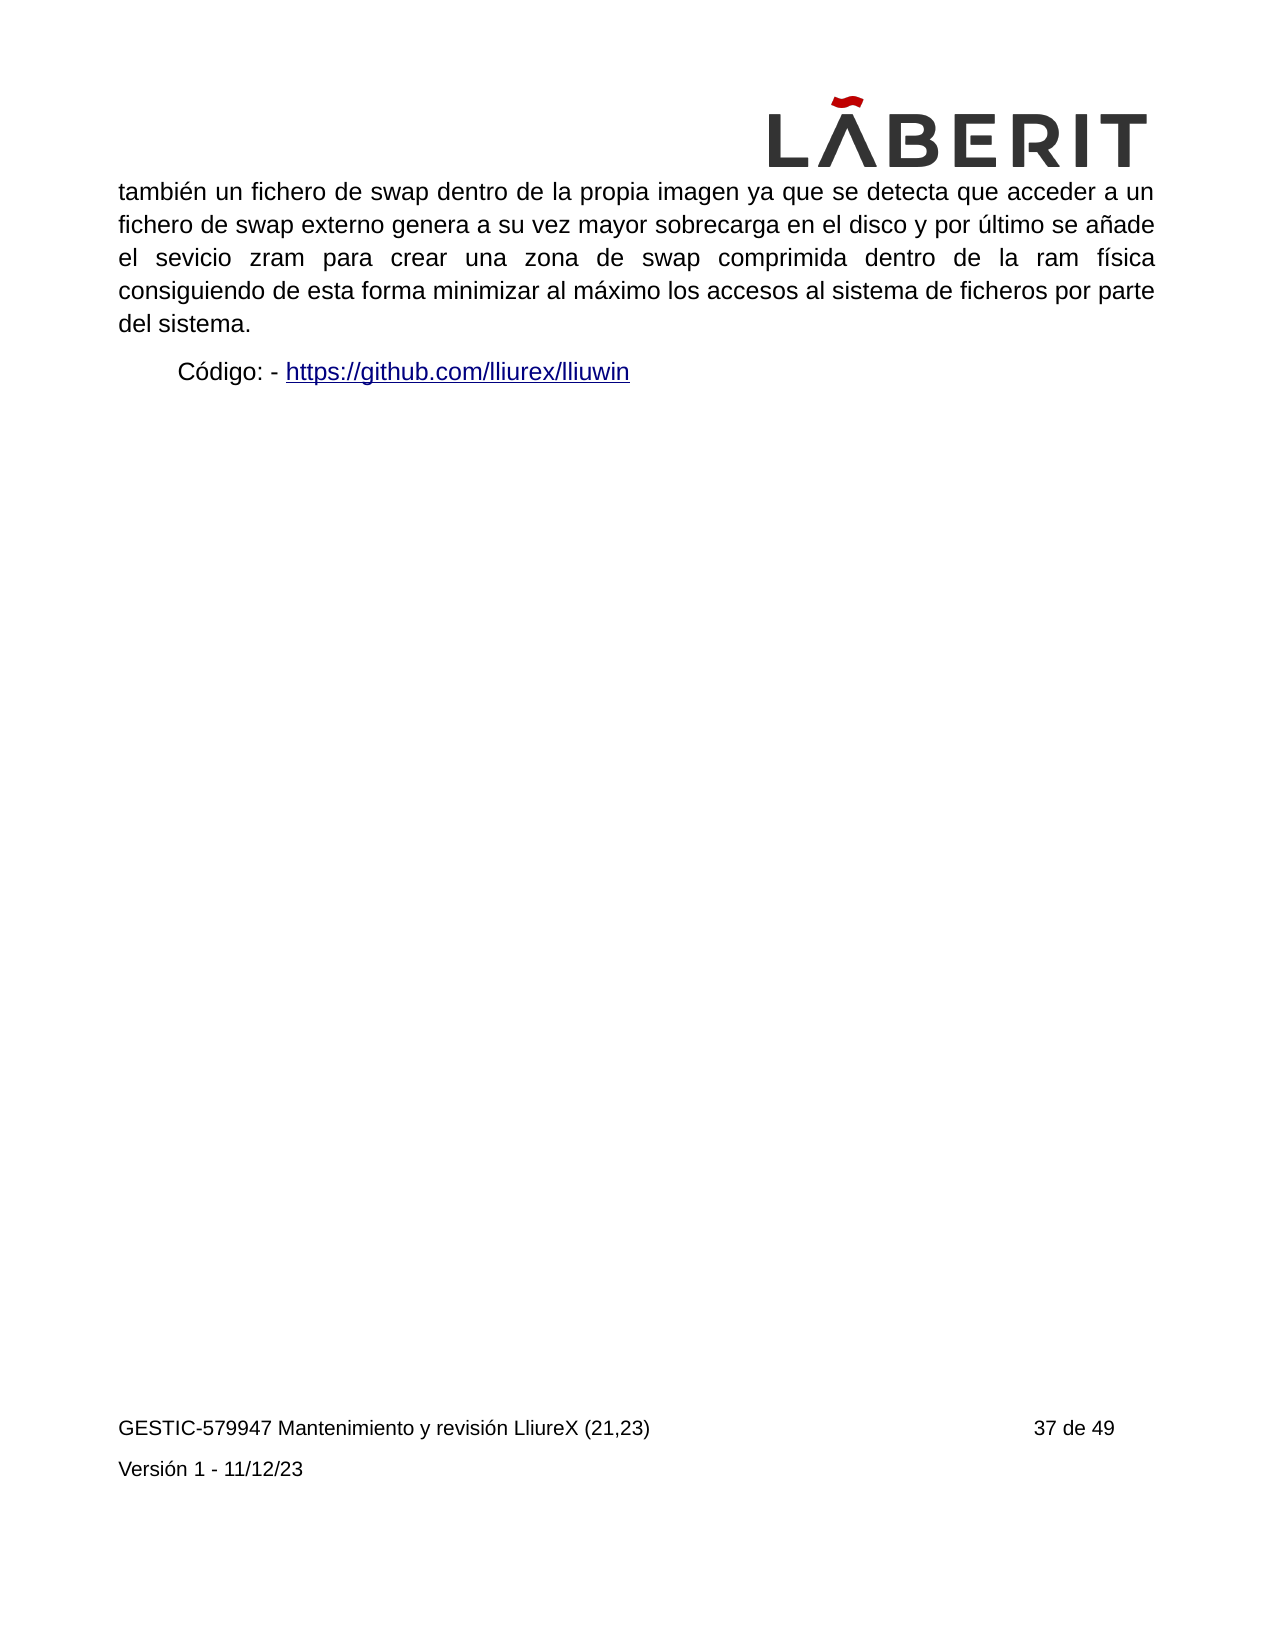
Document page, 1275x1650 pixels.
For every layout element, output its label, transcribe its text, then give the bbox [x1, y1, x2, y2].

picture [769, 96, 1147, 167]
text también un fichero de swap dentro de la propia imagen ya que se detecta que acceder a un fichero de swap externo genera a su vez mayor sobrecarga en el disco y por último se añade el sevicio zram para crear una zona de swap comprimida dentro de la ram física consiguiendo de esta forma minimizar al máximo los accesos al sistema de ficheros por parte del sistema. [118, 177, 1157, 338]
text Código: - https://github.com/lliurex/lliuwin [118, 357, 1157, 386]
